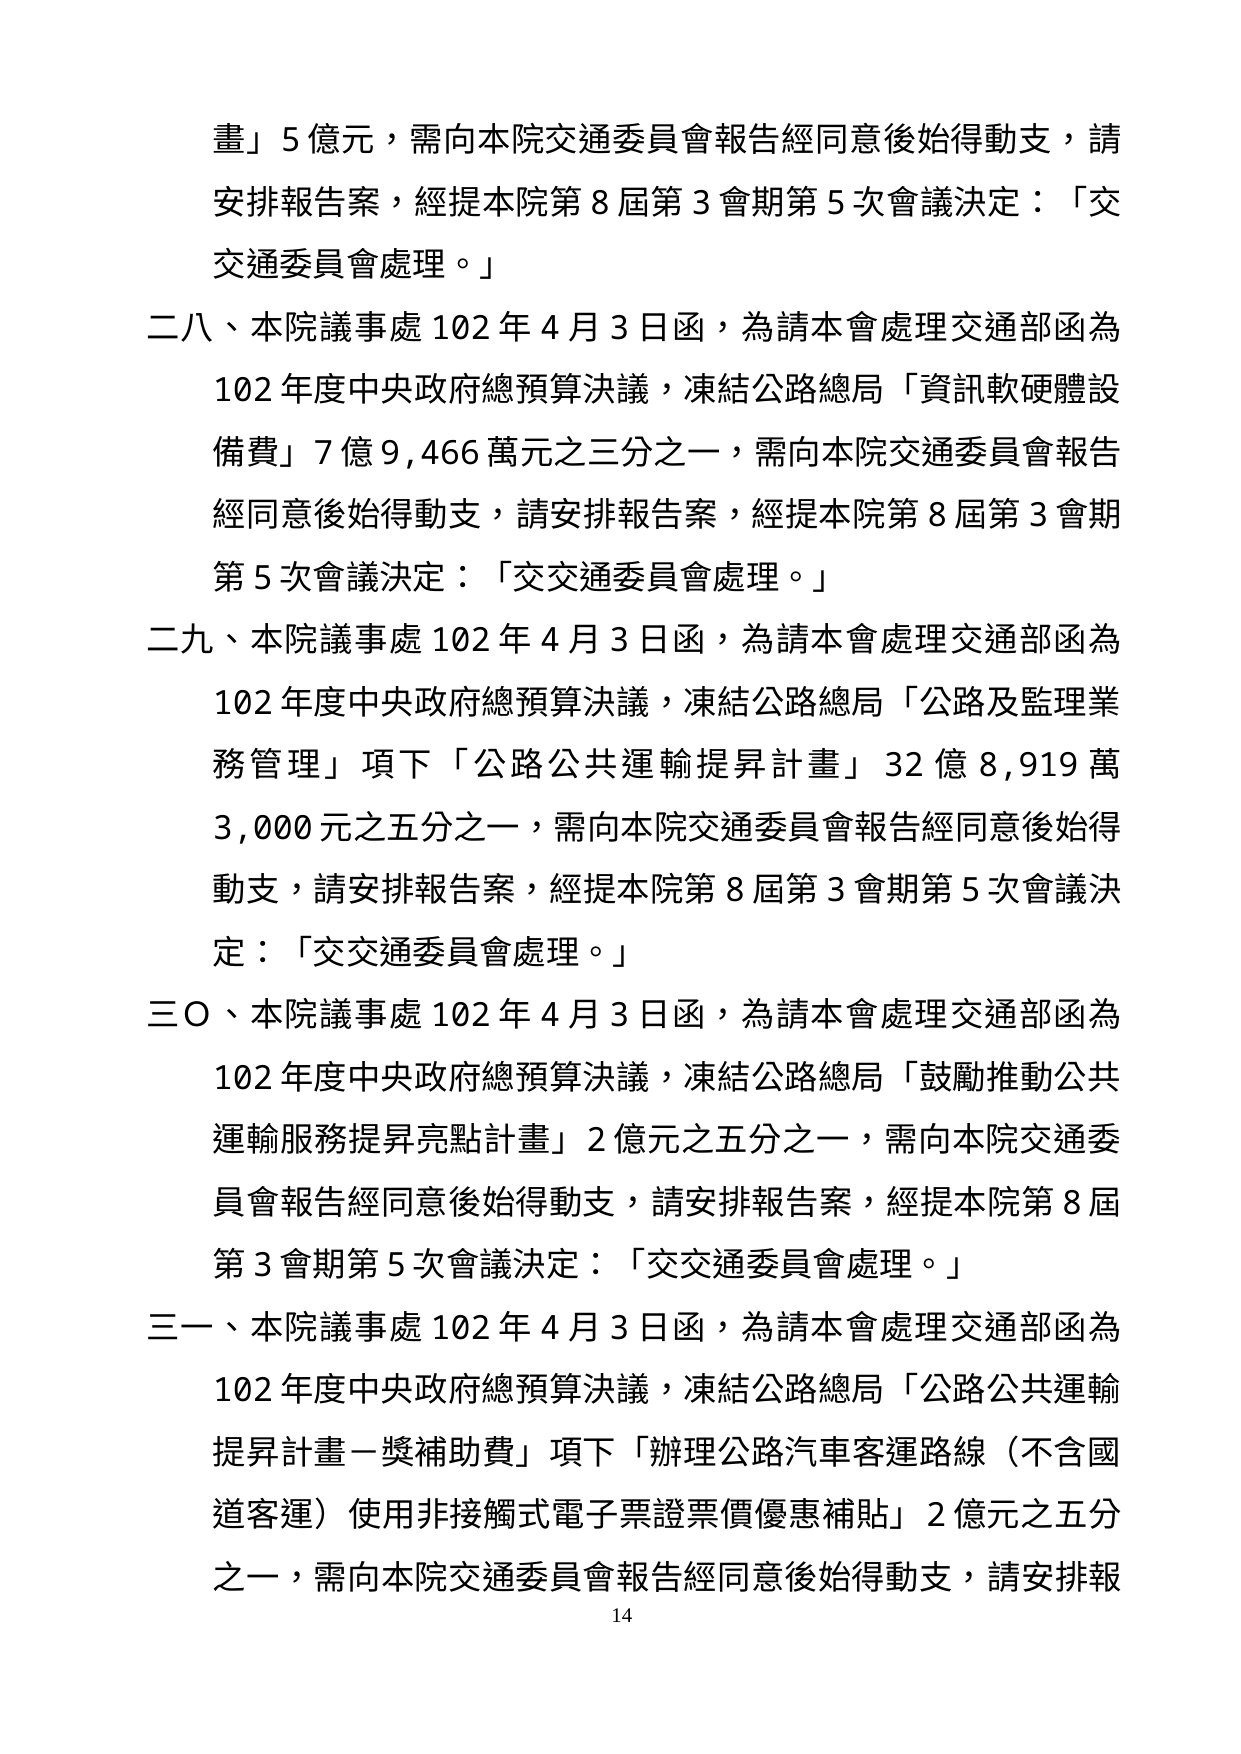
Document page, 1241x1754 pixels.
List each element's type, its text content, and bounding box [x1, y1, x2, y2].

text 二八、本院議事處102年4月3日函，為請本會處理交通部函為102年度中央政府總預算決議，凍結公路總局「資訊軟硬體設備費」7億9,466萬元之三分之一，需向本院交通委員會報告經同意後始得動支，請安排報告案，經提本院第8屆第3會期第5次會議決定：「交交通委員會處理。」 [146, 283, 1122, 596]
text 三Ｏ、本院議事處102年4月3日函，為請本會處理交通部函為102年度中央政府總預算決議，凍結公路總局「鼓勵推動公共運輸服務提昇亮點計畫」2億元之五分之一，需向本院交通委員會報告經同意後始得動支，請安排報告案，經提本院第8屆第3會期第5次會議決定：「交交通委員會處理。」 [146, 971, 1122, 1283]
text 二九、本院議事處102年4月3日函，為請本會處理交通部函為102年度中央政府總預算決議，凍結公路總局「公路及監理業務管理」項下「公路公共運輸提昇計畫」32億8,919萬3,000元之五分之一，需向本院交通委員會報告經同意後始得動支，請安排報告案，經提本院第8屆第3會期第5次會議決定：「交交通委員會處理。」 [146, 596, 1122, 971]
text 畫」5億元，需向本院交通委員會報告經同意後始得動支，請安排報告案，經提本院第8屆第3會期第5次會議決定：「交交通委員會處理。」 [146, 96, 1122, 283]
text 三一、本院議事處102年4月3日函，為請本會處理交通部函為102年度中央政府總預算決議，凍結公路總局「公路公共運輸提昇計畫－獎補助費」項下「辦理公路汽車客運路線（不含國道客運）使用非接觸式電子票證票價優惠補貼」2億元之五分之一，需向本院交通委員會報告經同意後始得動支，請安排報 [146, 1283, 1122, 1596]
